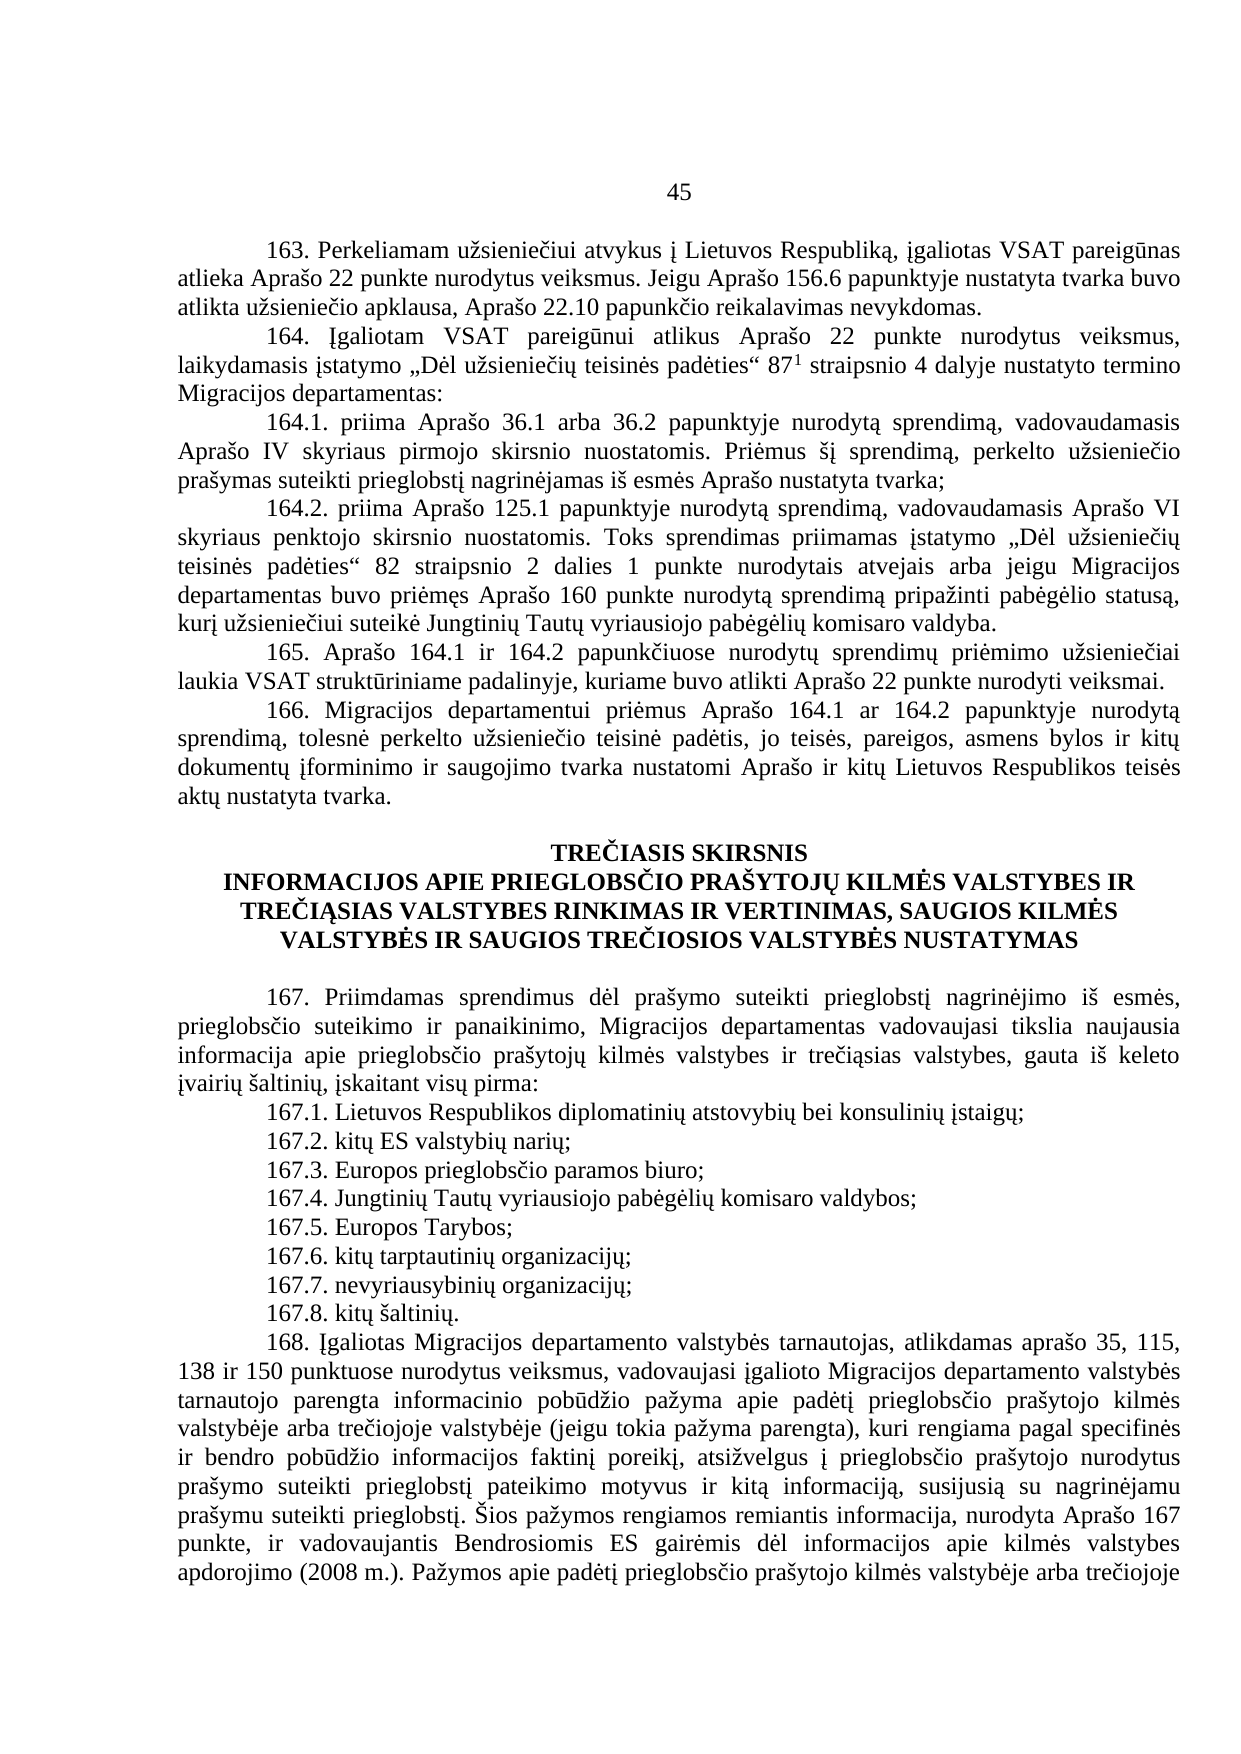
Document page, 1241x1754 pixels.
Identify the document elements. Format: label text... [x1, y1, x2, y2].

text 167. Priimdamas sprendimus dėl prašymo suteikti prieglobstį nagrinėjimo iš esmės, prieglobsčio suteikimo ir panaikinimo, Migracijos departamentas vadovaujasi tikslia naujausia informacija apie prieglobsčio prašytojų kilmės valstybes ir trečiąsias valstybes, gauta iš keleto įvairių šaltinių, įskaitant visų pirma: [177, 982, 1181, 1097]
text 167.1. Lietuvos Respublikos diplomatinių atstovybių bei konsulinių įstaigų; [177, 1097, 1181, 1126]
text TREČIASIS SKIRSNIS [177, 838, 1181, 867]
text 167.2. kitų ES valstybių narių; [177, 1126, 1181, 1155]
text 164.1. priima Aprašo 36.1 arba 36.2 papunktyje nurodytą sprendimą, vadovaudamasis Aprašo IV skyriaus pirmojo skirsnio nuostatomis. Priėmus šį sprendimą, perkelto užsieniečio prašymas suteikti prieglobstį nagrinėjamas iš esmės Aprašo nustatyta tvarka; [177, 407, 1181, 493]
text 167.3. Europos prieglobsčio paramos biuro; [177, 1155, 1181, 1183]
text 167.8. kitų šaltinių. [177, 1298, 1181, 1327]
text 165. Aprašo 164.1 ir 164.2 papunkčiuose nurodytų sprendimų priėmimo užsieniečiai laukia VSAT struktūriniame padalinyje, kuriame buvo atlikti Aprašo 22 punkte nurodyti veiksmai. [177, 637, 1181, 695]
text 167.5. Europos Tarybos; [177, 1212, 1181, 1241]
text 164. Įgaliotam VSAT pareigūnui atlikus Aprašo 22 punkte nurodytus veiksmus, laikydamasis įstatymo „Dėl užsieniečių teisinės padėties“ 871 straipsnio 4 dalyje nustatyto termino Migracijos departamentas: [177, 321, 1181, 407]
text 163. Perkeliamam užsieniečiui atvykus į Lietuvos Respubliką, įgaliotas VSAT pareigūnas atlieka Aprašo 22 punkte nurodytus veiksmus. Jeigu Aprašo 156.6 papunktyje nustatyta tvarka buvo atlikta užsieniečio apklausa, Aprašo 22.10 papunkčio reikalavimas nevykdomas. [177, 235, 1181, 321]
text 168. Įgaliotas Migracijos departamento valstybės tarnautojas, atlikdamas aprašo 35, 115, 138 ir 150 punktuose nurodytus veiksmus, vadovaujasi įgalioto Migracijos departamento valstybės tarnautojo parengta informacinio pobūdžio pažyma apie padėtį prieglobsčio prašytojo kilmės valstybėje arba trečiojoje valstybėje (jeigu tokia pažyma parengta), kuri rengiama pagal specifinės ir bendro pobūdžio informacijos faktinį poreikį, atsižvelgus į prieglobsčio prašytojo nurodytus prašymo suteikti prieglobstį pateikimo motyvus ir kitą informaciją, susijusią su nagrinėjamu prašymu suteikti prieglobstį. Šios pažymos rengiamos remiantis informacija, nurodyta Aprašo 167 punkte, ir vadovaujantis Bendrosiomis ES gairėmis dėl informacijos apie kilmės valstybes apdorojimo (2008 m.). Pažymos apie padėtį prieglobsčio prašytojo kilmės valstybėje arba trečiojoje [177, 1327, 1181, 1586]
text 167.6. kitų tarptautinių organizacijų; [177, 1241, 1181, 1270]
text INFORMACIJOS APIE PRIEGLOBSČIO PRAŠYTOJŲ KILMĖS VALSTYBES IR TREČIĄSIAS VALSTYBES RINKIMAS IR VERTINIMAS, SAUGIOS KILMĖS VALSTYBĖS IR SAUGIOS TREČIOSIOS VALSTYBĖS NUSTATYMAS [177, 867, 1181, 953]
text 166. Migracijos departamentui priėmus Aprašo 164.1 ar 164.2 papunktyje nurodytą sprendimą, tolesnė perkelto užsieniečio teisinė padėtis, jo teisės, pareigos, asmens bylos ir kitų dokumentų įforminimo ir saugojimo tvarka nustatomi Aprašo ir kitų Lietuvos Respublikos teisės aktų nustatyta tvarka. [177, 695, 1181, 810]
text 167.4. Jungtinių Tautų vyriausiojo pabėgėlių komisaro valdybos; [177, 1183, 1181, 1212]
text 167.7. nevyriausybinių organizacijų; [177, 1270, 1181, 1298]
text 164.2. priima Aprašo 125.1 papunktyje nurodytą sprendimą, vadovaudamasis Aprašo VI skyriaus penktojo skirsnio nuostatomis. Toks sprendimas priimamas įstatymo „Dėl užsieniečių teisinės padėties“ 82 straipsnio 2 dalies 1 punkte nurodytais atvejais arba jeigu Migracijos departamentas buvo priėmęs Aprašo 160 punkte nurodytą sprendimą pripažinti pabėgėlio statusą, kurį užsieniečiui suteikė Jungtinių Tautų vyriausiojo pabėgėlių komisaro valdyba. [177, 493, 1181, 637]
